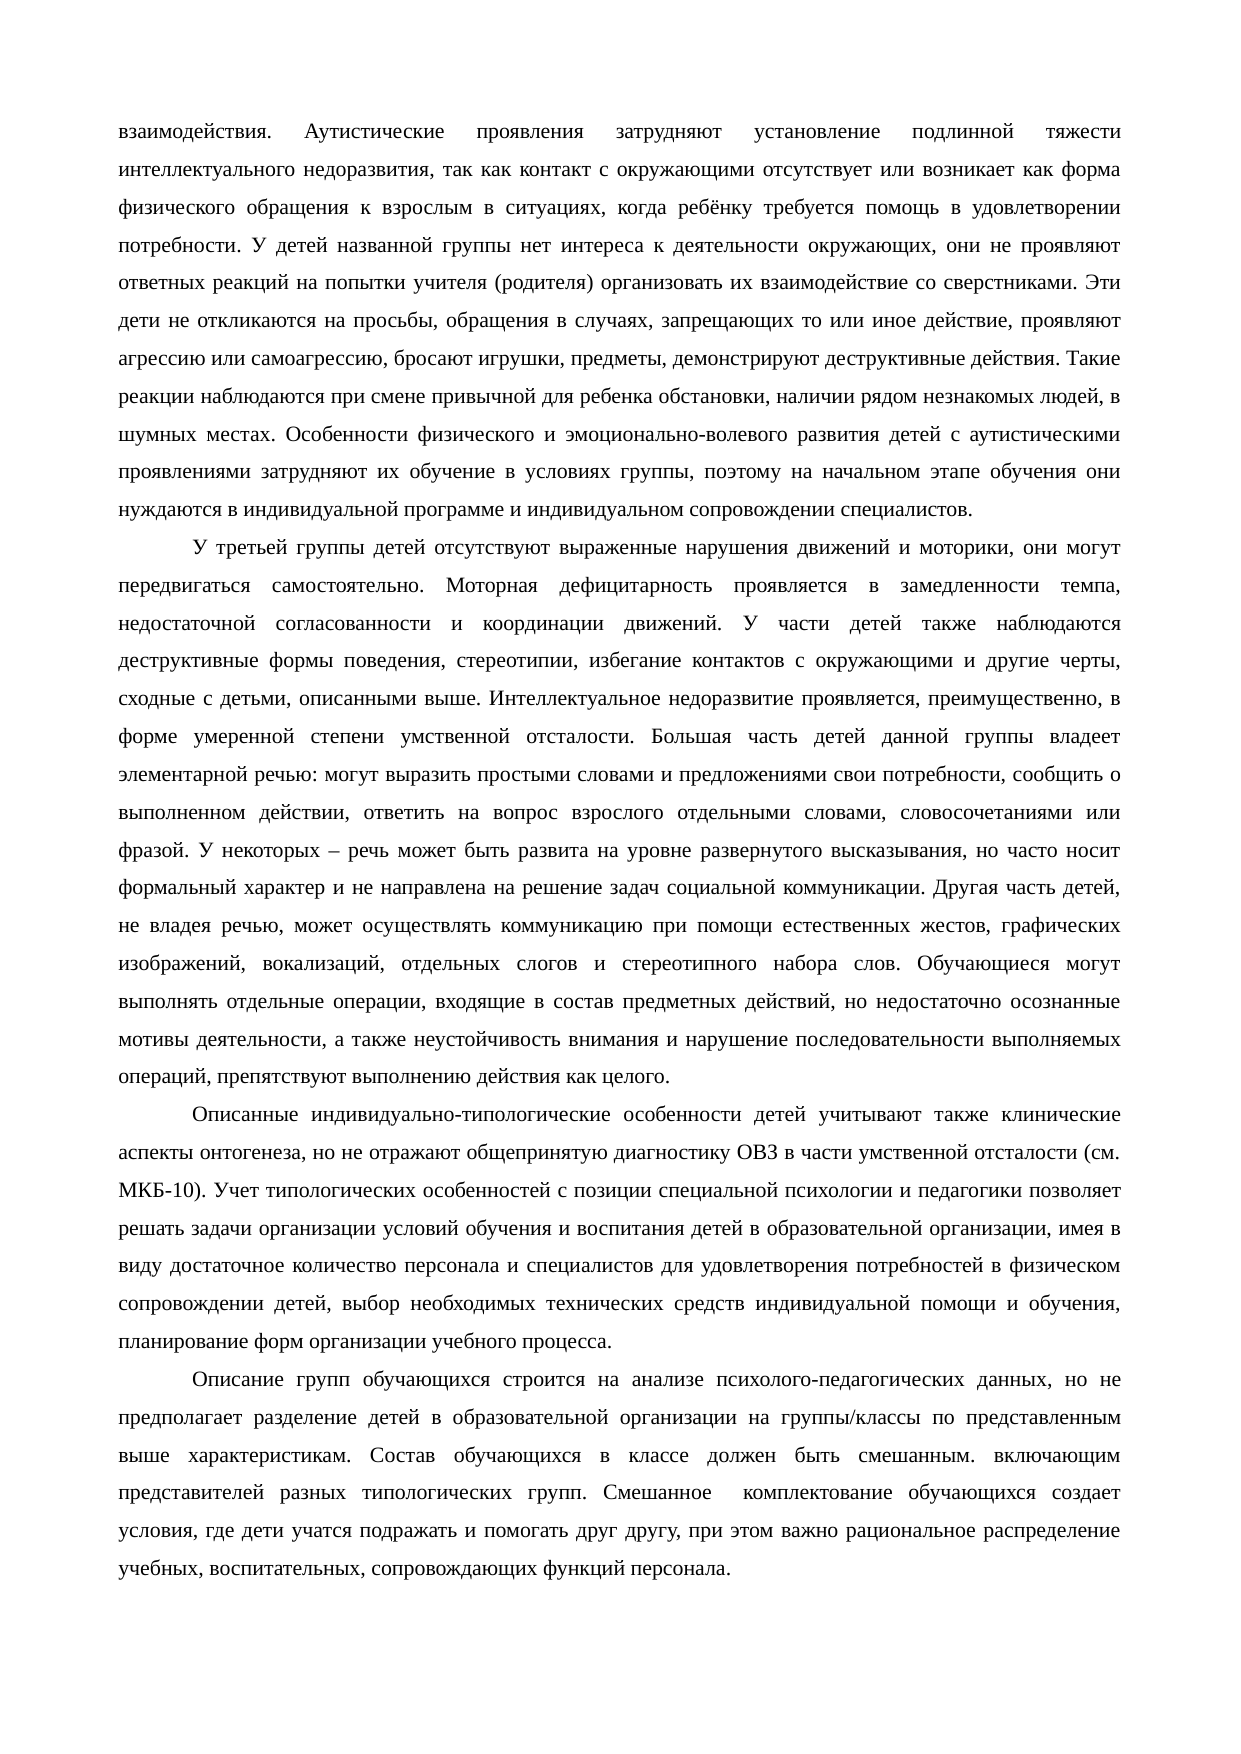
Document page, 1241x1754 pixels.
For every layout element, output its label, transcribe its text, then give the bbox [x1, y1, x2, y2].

text Описание групп обучающихся строится на анализе психолого-педагогических данных, но не предполагает разделение детей в образовательной организации на группы/классы по представленным выше характеристикам. Состав обучающихся в классе должен быть смешанным. включающим представителей разных типологических групп. Смешанное комплектование обучающихся создает условия, где дети учатся подражать и помогать друг другу, при этом важно рациональное распределение учебных, воспитательных, сопровождающих функций персонала. [118, 1366, 1122, 1580]
text взаимодействия. Аутистические проявления затрудняют установление подлинной тяжести интеллектуального недоразвития, так как контакт с окружающими отсутствует или возникает как форма физического обращения к взрослым в ситуациях, когда ребёнку требуется помощь в удовлетворении потребности. У детей названной группы нет интереса к деятельности окружающих, они не проявляют ответных реакций на попытки учителя (родителя) организовать их взаимодействие со сверстниками. Эти дети не откликаются на просьбы, обращения в случаях, запрещающих то или иное действие, проявляют агрессию или самоагрессию, бросают игрушки, предметы, демонстрируют деструктивные действия. Такие реакции наблюдаются при смене привычной для ребенка обстановки, наличии рядом незнакомых людей, в шумных местах. Особенности физического и эмоционально-волевого развития детей с аутистическими проявлениями затрудняют их обучение в условиях группы, поэтому на начальном этапе обучения они нуждаются в индивидуальной программе и индивидуальном сопровождении специалистов. [118, 118, 1122, 521]
text У третьей группы детей отсутствуют выраженные нарушения движений и моторики, они могут передвигаться самостоятельно. Моторная дефицитарность проявляется в замедленности темпа, недостаточной согласованности и координации движений. У части детей также наблюдаются деструктивные формы поведения, стереотипии, избегание контактов с окружающими и другие черты, сходные с детьми, описанными выше. Интеллектуальное недоразвитие проявляется, преимущественно, в форме умеренной степени умственной отсталости. Большая часть детей данной группы владеет элементарной речью: могут выразить простыми словами и предложениями свои потребности, сообщить о выполненном действии, ответить на вопрос взрослого отдельными словами, словосочетаниями или фразой. У некоторых – речь может быть развита на уровне развернутого высказывания, но часто носит формальный характер и не направлена на решение задач социальной коммуникации. Другая часть детей, не владея речью, может осуществлять коммуникацию при помощи естественных жестов, графических изображений, вокализаций, отдельных слогов и стереотипного набора слов. Обучающиеся могут выполнять отдельные операции, входящие в состав предметных действий, но недостаточно осознанные мотивы деятельности, а также неустойчивость внимания и нарушение последовательности выполняемых операций, препятствуют выполнению действия как целого. [118, 534, 1122, 1089]
text Описанные индивидуально-типологические особенности детей учитывают также клинические аспекты онтогенеза, но не отражают общепринятую диагностику ОВЗ в части умственной отсталости (см. МКБ-10). Учет типологических особенностей с позиции специальной психологии и педагогики позволяет решать задачи организации условий обучения и воспитания детей в образовательной организации, имея в виду достаточное количество персонала и специалистов для удовлетворения потребностей в физическом сопровождении детей, выбор необходимых технических средств индивидуальной помощи и обучения, планирование форм организации учебного процесса. [118, 1101, 1122, 1353]
